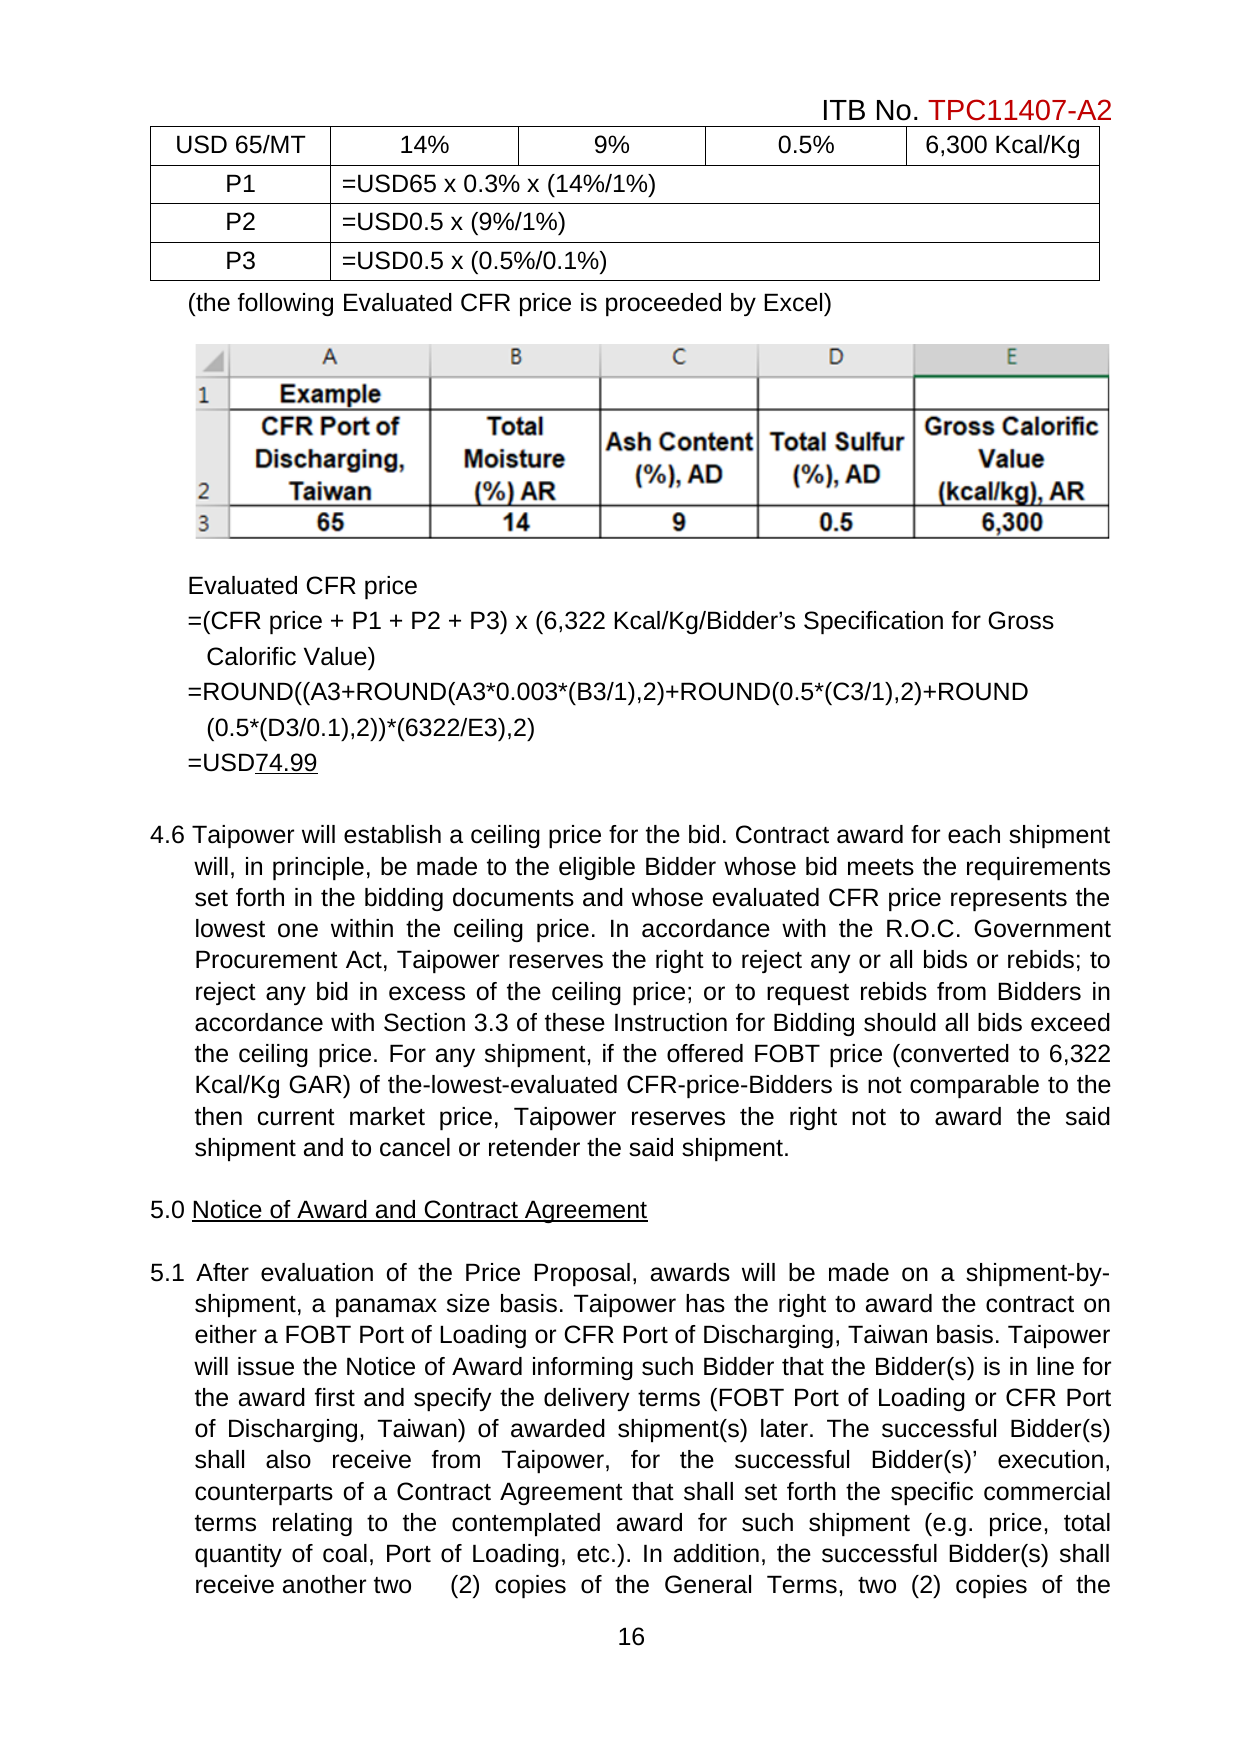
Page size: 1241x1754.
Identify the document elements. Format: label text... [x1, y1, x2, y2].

picture [238, 344, 1113, 542]
text =ROUND((A3+ROUND(A3*0.003*(B3/1),2)+ROUND(0.5*(C3/1),2)+ROUND [187, 674, 1113, 703]
table_cell =USD0.5 x (0.5%/0.1%) [331, 243, 1099, 280]
table_cell 0.5% [706, 127, 906, 165]
text Calorific Value) [206, 639, 1113, 668]
text (0.5*(D3/0.1),2))*(6322/E3),2) [206, 710, 1113, 739]
table_cell =USD0.5 x (9%/1%) [331, 204, 1099, 242]
text 5.0 Notice of Award and Contract Agreement [150, 1191, 1113, 1222]
text =(CFR price + P1 + P2 + P3) x (6,322 Kcal/Kg/Bidder’s Specification for Gross [187, 603, 1113, 633]
table_cell USD 65/MT [151, 127, 330, 165]
text (the following Evaluated CFR price is proceeded by Excel) [187, 288, 1113, 317]
table_cell =USD65 x 0.3% x (14%/1%) [331, 166, 1099, 203]
table_cell P3 [151, 243, 330, 280]
table_cell 9% [519, 127, 705, 165]
text 4.6 Taipower will establish a ceiling price for the bid. Contract award for each shipment will, in principle, be made to the eligible Bidder whose bid meets the requirements set forth in the bidding documents and whose evaluated CFR price represents the lowest one within the ceiling price. In accordance with the R.O.C. Government Procurement Act, Taipower reserves the right to reject any or all bids or rebids; to reject any bid in excess of the ceiling price; or to request rebids from Bidders in accordance with Section 3.3 of these Instruction for Bidding should all bids exceed the ceiling price. For any shipment, if the offered FOBT price (converted to 6,322 Kcal/Kg GAR) of the-lowest-evaluated CFR-price-Bidders is not comparable to the then current market price, Taipower reserves the right not to award the said shipment and to cancel or retender the said shipment. [150, 816, 1113, 1160]
table_cell 14% [331, 127, 518, 165]
text Evaluated CFR price [150, 323, 1113, 597]
text 5.1 After evaluation of the Price Proposal, awards will be made on a shipment-by-shipment, a panamax size basis. Taipower has the right to award the contract on either a FOBT Port of Loading or CFR Port of Discharging, Taiwan basis. Taipower will issue the Notice of Award informing such Bidder that the Bidder(s) is in line for the award first and specify the delivery terms (FOBT Port of Loading or CFR Port of Discharging, Taiwan) of awarded shipment(s) later. The successful Bidder(s) shall also receive from Taipower, for the successful Bidder(s)’ execution, counterparts of a Contract Agreement that shall set forth the specific commercial terms relating to the contemplated award for such shipment (e.g. price, total quantity of coal, Port of Loading, etc.). In addition, the successful Bidder(s) shall receive another two (2) copies of the General Terms, two (2) copies of the [150, 1253, 1113, 1597]
table_cell 6,300 Kcal/Kg [907, 127, 1099, 165]
text =USD74.99 [150, 745, 1113, 774]
table_cell P1 [151, 166, 330, 203]
table_cell P2 [151, 204, 330, 242]
